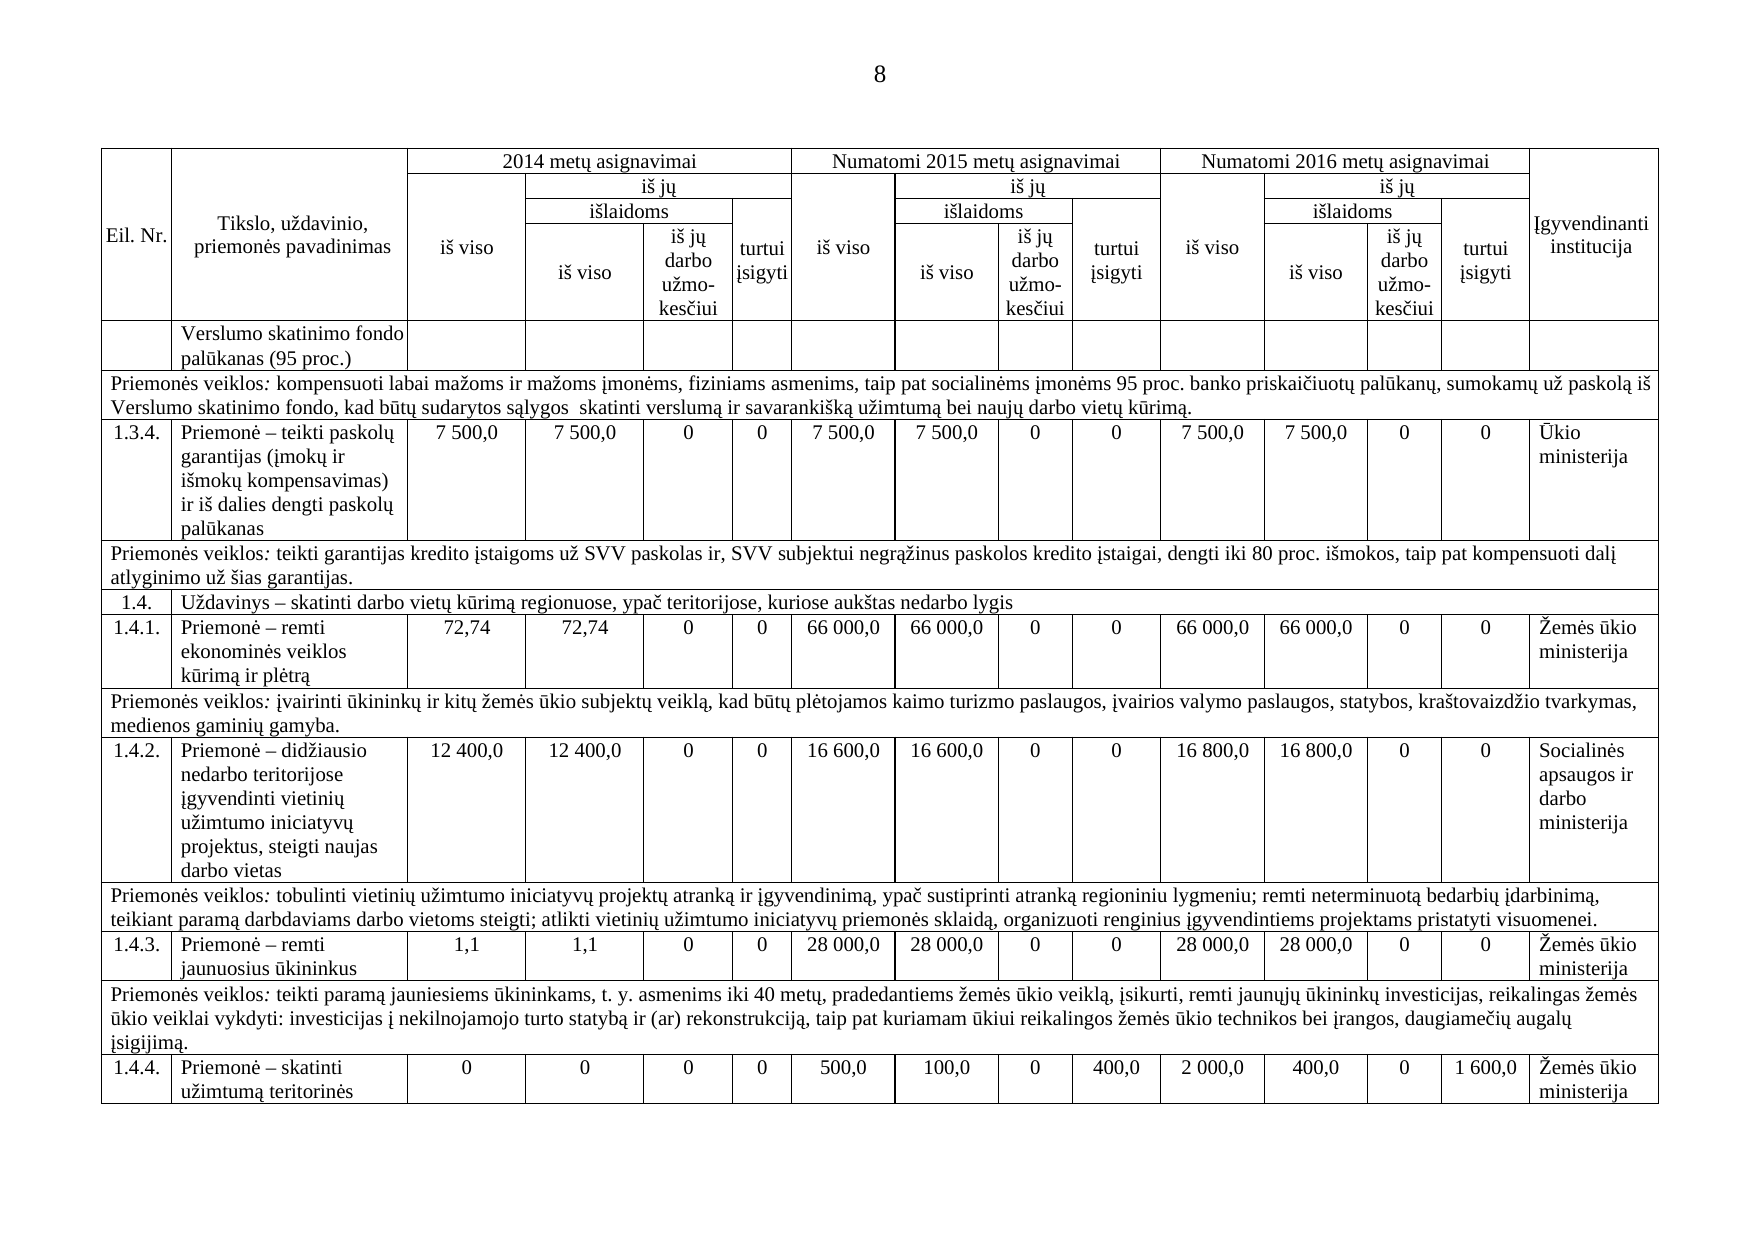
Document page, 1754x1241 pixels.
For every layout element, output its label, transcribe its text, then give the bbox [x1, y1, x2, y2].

table_cell 500,0 [792, 1055, 894, 1103]
table_cell iš viso [408, 174, 525, 320]
table_cell 0 [733, 615, 791, 687]
table_cell Žemės ūkio ministerija [1530, 1055, 1658, 1103]
table_cell 16 600,0 [896, 738, 998, 882]
table_cell [1368, 321, 1441, 369]
table_cell Priemonės veiklos: teikti garantijas kredito įstaigoms už SVV paskolas ir, SVV subjektui negrąžinus paskolos kredito įstaigai, dengti iki 80 proc. išmokos, taip pat kompensuoti dalį atlyginimo už šias garantijas. [102, 541, 1658, 589]
table_cell Priemonė – remti ekonominės veiklos kūrimą ir plėtrą [172, 615, 407, 687]
table_header Numatomi 2016 metų asignavimai [1161, 149, 1529, 173]
table_cell 0 [1368, 1055, 1441, 1103]
table_cell iš jų [896, 174, 1160, 198]
table_cell 12 400,0 [526, 738, 643, 882]
table_cell Uždavinys – skatinti darbo vietų kūrimą regionuose, ypač teritorijose, kuriose aukštas nedarbo lygis [172, 590, 1658, 614]
table_cell 1.4.3. [102, 932, 171, 980]
table_cell [733, 321, 791, 369]
table_cell [1265, 321, 1367, 369]
table_cell 0 [1073, 738, 1160, 882]
table_cell 7 500,0 [792, 420, 894, 540]
table_cell 1.4. [102, 590, 171, 614]
table_cell 400,0 [1073, 1055, 1160, 1103]
table_cell Priemonė – teikti paskolų garantijas (įmokų ir išmokų kompensavimas) ir iš dalies dengti paskolų palūkanas [172, 420, 407, 540]
table_cell Priemonės veiklos: kompensuoti labai mažoms ir mažoms įmonėms, fiziniams asmenims, taip pat socialinėms įmonėms 95 proc. banko priskaičiuotų palūkanų, sumokamų už paskolą iš Verslumo skatinimo fondo, kad būtų sudarytos sąlygos skatinti verslumą ir savarankišką užimtumą bei naujų darbo vietų kūrimą. [102, 371, 1658, 419]
table_cell iš viso [1161, 174, 1264, 320]
table_header Tikslo, uždavinio, priemonės pavadinimas [172, 149, 407, 320]
table_cell iš jų [526, 174, 791, 198]
table_cell 0 [999, 738, 1072, 882]
table_cell 0 [644, 738, 732, 882]
table_cell Priemonė – skatinti užimtumą teritorinės [172, 1055, 407, 1103]
table_cell 72,74 [408, 615, 525, 687]
table_cell turtui įsigyti [1442, 199, 1529, 320]
table_cell 0 [644, 932, 732, 980]
table_cell 0 [733, 932, 791, 980]
table_cell 0 [644, 1055, 732, 1103]
table_cell 16 600,0 [792, 738, 894, 882]
table_cell 7 500,0 [408, 420, 525, 540]
table_cell 0 [1368, 615, 1441, 687]
table_cell 72,74 [526, 615, 643, 687]
table_cell iš viso [792, 174, 894, 320]
table_cell 0 [1442, 615, 1529, 687]
table_cell 7 500,0 [1161, 420, 1264, 540]
table_header Įgyvendinanti institucija [1530, 149, 1658, 320]
table_cell iš viso [526, 224, 643, 320]
table_cell 28 000,0 [896, 932, 998, 980]
table_cell 1,1 [526, 932, 643, 980]
table_cell [999, 321, 1072, 369]
table_cell 16 800,0 [1265, 738, 1367, 882]
table_cell 0 [999, 615, 1072, 687]
table_cell iš jų darbo užmo-kesčiui [644, 224, 732, 320]
table_cell 28 000,0 [1161, 932, 1264, 980]
table_cell iš jų darbo užmo-kesčiui [1368, 224, 1441, 320]
table_cell 7 500,0 [896, 420, 998, 540]
table_cell 28 000,0 [792, 932, 894, 980]
table_cell 1 600,0 [1442, 1055, 1529, 1103]
table_cell [644, 321, 732, 369]
table_cell 12 400,0 [408, 738, 525, 882]
table_cell 0 [733, 1055, 791, 1103]
table_cell 0 [1442, 420, 1529, 540]
table_cell Priemonės veiklos: tobulinti vietinių užimtumo iniciatyvų projektų atranką ir įgyvendinimą, ypač sustiprinti atranką regioniniu lygmeniu; remti neterminuotą bedarbių įdarbinimą, teikiant paramą darbdaviams darbo vietoms steigti; atlikti vietinių užimtumo iniciatyvų priemonės sklaidą, organizuoti renginius įgyvendintiems projektams pristatyti visuomenei. [102, 883, 1658, 931]
table_cell 100,0 [896, 1055, 998, 1103]
table_cell [1530, 321, 1658, 369]
table_cell [102, 321, 171, 369]
table_cell 0 [526, 1055, 643, 1103]
table_cell [896, 321, 998, 369]
table_header Eil. Nr. [102, 149, 171, 320]
table_cell [1161, 321, 1264, 369]
table_cell 0 [999, 1055, 1072, 1103]
table_cell 0 [1368, 420, 1441, 540]
table_cell 1.3.4. [102, 420, 171, 540]
table_cell 1.4.4. [102, 1055, 171, 1103]
table_cell 0 [1442, 738, 1529, 882]
table_cell išlaidoms [1265, 199, 1441, 223]
table_cell iš viso [1265, 224, 1367, 320]
table_cell [408, 321, 525, 369]
table_cell 1.4.2. [102, 738, 171, 882]
table_cell iš jų [1265, 174, 1529, 198]
table_cell Priemonė – remti jaunuosius ūkininkus [172, 932, 407, 980]
table_cell 0 [1368, 738, 1441, 882]
table_cell Ūkio ministerija [1530, 420, 1658, 540]
table_cell 1,1 [408, 932, 525, 980]
table_cell 0 [644, 615, 732, 687]
table_cell Priemonės veiklos: teikti paramą jauniesiems ūkininkams, t. y. asmenims iki 40 metų, pradedantiems žemės ūkio veiklą, įsikurti, remti jaunųjų ūkininkų investicijas, reikalingas žemės ūkio veiklai vykdyti: investicijas į nekilnojamojo turto statybą ir (ar) rekonstrukciją, taip pat kuriamam ūkiui reikalingos žemės ūkio technikos bei įrangos, daugiamečių augalų įsigijimą. [102, 981, 1658, 1054]
table_cell 1.4.1. [102, 615, 171, 687]
table_cell 66 000,0 [896, 615, 998, 687]
table_cell 7 500,0 [1265, 420, 1367, 540]
table_cell iš jų darbo užmo-kesčiui [999, 224, 1072, 320]
table_cell 0 [1368, 932, 1441, 980]
table_cell 28 000,0 [1265, 932, 1367, 980]
table_cell [1073, 321, 1160, 369]
table_cell 0 [1073, 615, 1160, 687]
table_cell 0 [999, 420, 1072, 540]
table_header 2014 metų asignavimai [408, 149, 791, 173]
table_cell 0 [1442, 932, 1529, 980]
table_cell 0 [1073, 420, 1160, 540]
table_cell 2 000,0 [1161, 1055, 1264, 1103]
table_cell 400,0 [1265, 1055, 1367, 1103]
table_cell 0 [733, 420, 791, 540]
table_header Numatomi 2015 metų asignavimai [792, 149, 1160, 173]
table_cell 66 000,0 [1265, 615, 1367, 687]
table_cell 16 800,0 [1161, 738, 1264, 882]
table_cell Priemonės veiklos: įvairinti ūkininkų ir kitų žemės ūkio subjektų veiklą, kad būtų plėtojamos kaimo turizmo paslaugos, įvairios valymo paslaugos, statybos, kraštovaizdžio tvarkymas, medienos gaminių gamyba. [102, 689, 1658, 737]
table_cell Žemės ūkio ministerija [1530, 932, 1658, 980]
table_cell 0 [733, 738, 791, 882]
table_cell turtui įsigyti [733, 199, 791, 320]
table_cell [526, 321, 643, 369]
table_cell 0 [644, 420, 732, 540]
table_cell 0 [1073, 932, 1160, 980]
table_cell [792, 321, 894, 369]
table_cell išlaidoms [526, 199, 732, 223]
table_cell 0 [999, 932, 1072, 980]
table_cell iš viso [896, 224, 998, 320]
table_cell turtui įsigyti [1073, 199, 1160, 320]
table_cell išlaidoms [896, 199, 1072, 223]
table_cell [1442, 321, 1529, 369]
table_cell 66 000,0 [792, 615, 894, 687]
table_cell Socialinės apsaugos ir darbo ministerija [1530, 738, 1658, 882]
table_cell Priemonė – didžiausio nedarbo teritorijose įgyvendinti vietinių užimtumo iniciatyvų projektus, steigti naujas darbo vietas [172, 738, 407, 882]
table_cell 66 000,0 [1161, 615, 1264, 687]
table_cell Žemės ūkio ministerija [1530, 615, 1658, 687]
table_cell 7 500,0 [526, 420, 643, 540]
table_cell Verslumo skatinimo fondo palūkanas (95 proc.) [172, 321, 407, 369]
table_cell 0 [408, 1055, 525, 1103]
